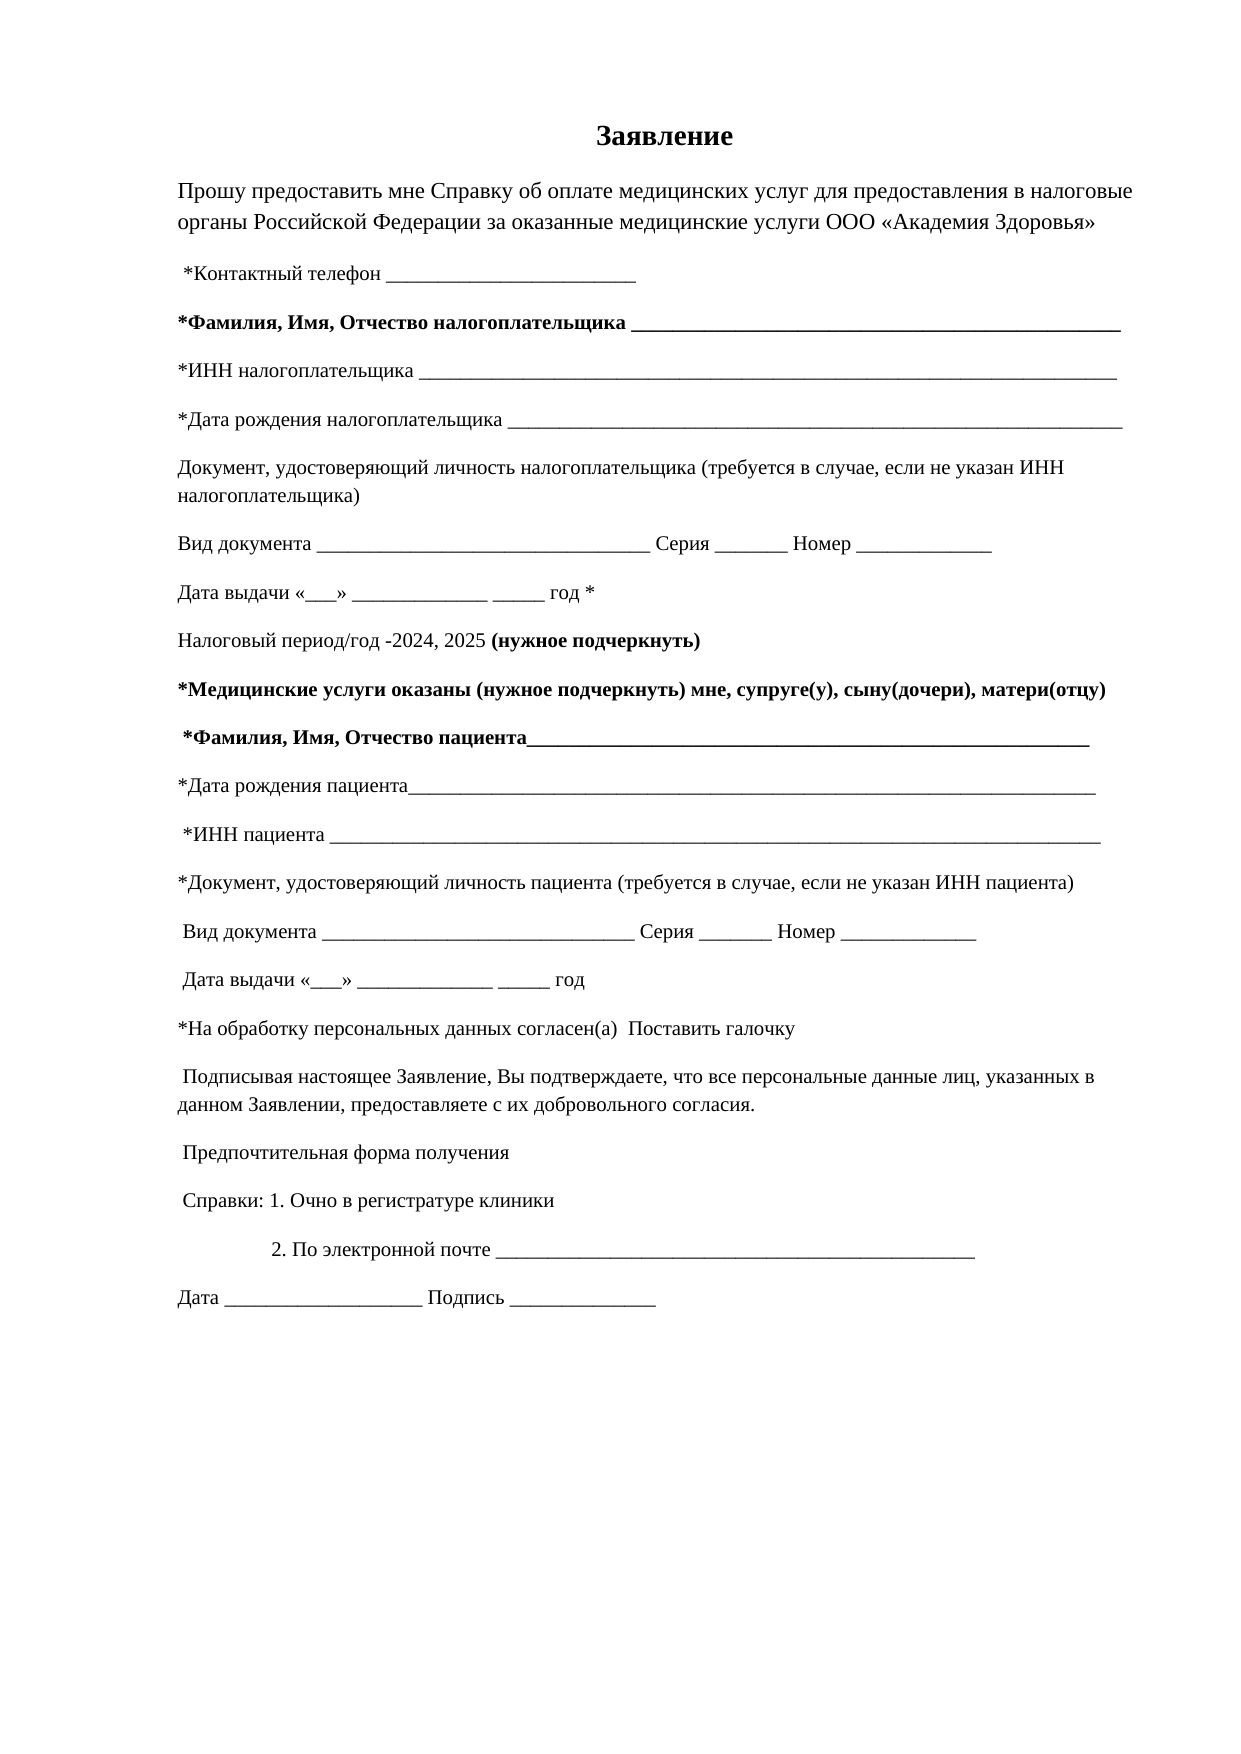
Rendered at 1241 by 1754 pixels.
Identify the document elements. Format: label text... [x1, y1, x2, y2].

text *Дата рождения налогоплательщика ___________________________________________________________ [177, 407, 1152, 431]
text *Фамилия, Имя, Отчество налогоплательщика _______________________________________________ [177, 310, 1152, 334]
text *ИНН пациента __________________________________________________________________________ [177, 822, 1152, 846]
text Дата выдачи «___» _____________ _____ год * [177, 579, 1152, 604]
text Дата ___________________ Подпись ______________ [177, 1285, 1152, 1309]
text *Документ, удостоверяющий личность пациента (требуется в случае, если не указан ИНН пациента) [177, 870, 1152, 894]
text Вид документа ________________________________ Серия _______ Номер _____________ [177, 531, 1152, 555]
text Подписывая настоящее Заявление, Вы подтверждаете, что все персональные данные лиц, указанных в данном Заявлении, предоставляете с их добровольного согласия. [177, 1064, 1152, 1116]
text Предпочтительная форма получения [177, 1140, 1152, 1164]
text *На обработку персональных данных согласен(а) Поставить галочку [177, 1016, 1152, 1039]
text *Медицинские услуги оказаны (нужное подчеркнуть) мне, супруге(у), сыну(дочери), матери(отцу) [177, 676, 1152, 701]
text Документ, удостоверяющий личность налогоплательщика (требуется в случае, если не указан ИНН налогоплательщика) [177, 455, 1152, 507]
text Дата выдачи «___» _____________ _____ год [177, 967, 1152, 991]
text Заявление [177, 118, 1152, 152]
text 2. По электронной почте ______________________________________________ [177, 1237, 1152, 1261]
text Налоговый период/год -2024, 2025 (нужное подчеркнуть) [177, 628, 1152, 652]
text *Фамилия, Имя, Отчество пациента______________________________________________________ [177, 725, 1152, 749]
text Вид документа ______________________________ Серия _______ Номер _____________ [177, 919, 1152, 943]
text Прошу предоставить мне Справку об оплате медицинских услуг для предоставления в налоговые органы Российской Федерации за оказанные медицинские услуги ООО «Академия Здоровья» [177, 177, 1152, 234]
text *ИНН налогоплательщика ___________________________________________________________________ [177, 358, 1152, 382]
text *Контактный телефон ________________________ [177, 259, 1152, 285]
text Справки: 1. Очно в регистратуре клиники [177, 1188, 1152, 1212]
text *Дата рождения пациента__________________________________________________________________ [177, 773, 1152, 797]
